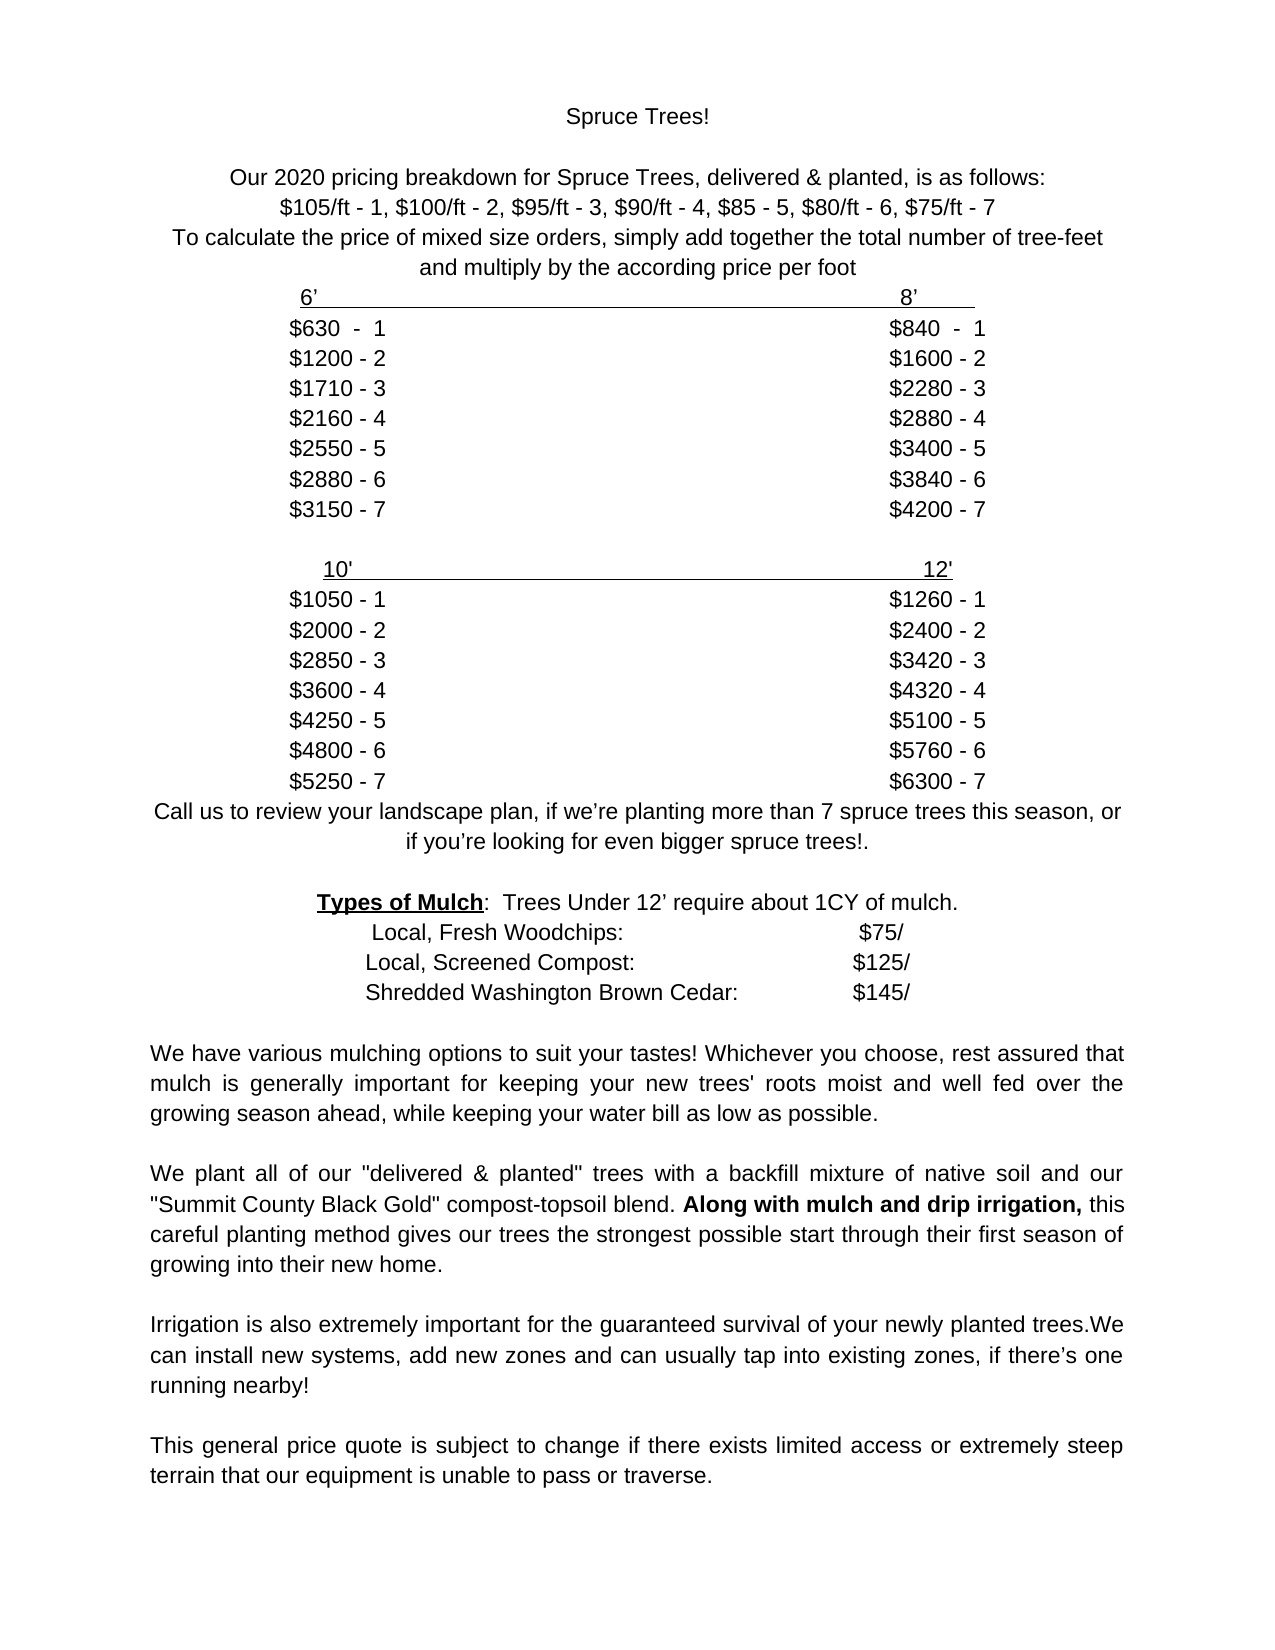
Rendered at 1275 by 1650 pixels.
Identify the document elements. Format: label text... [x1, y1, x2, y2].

text Our 2020 pricing breakdown for Spruce Trees, delivered & planted, is as follows: [150, 163, 1125, 190]
text Shredded Washington Brown Cedar: $145/ [150, 979, 1125, 1006]
text Call us to review your landscape plan, if we’re planting more than 7 spruce trees this season, or if you’re looking for even bigger spruce trees!. [150, 798, 1125, 854]
text $105/ft - 1, $100/ft - 2, $95/ft - 3, $90/ft - 4, $85 - 5, $80/ft - 6, $75/ft - 7 [150, 194, 1125, 220]
text $2160 - 4 $2880 - 4 [150, 405, 1125, 432]
text $630 - 1 $840 - 1 [150, 314, 1125, 341]
text $3600 - 4 $4320 - 4 [150, 677, 1125, 703]
text $4800 - 6 $5760 - 6 [150, 737, 1125, 764]
text Local, Fresh Woodchips: $75/ [150, 919, 1125, 945]
text $1710 - 3 $2280 - 3 [150, 375, 1125, 401]
text 10' 12' [150, 556, 1125, 583]
text We plant all of our "delivered & planted" trees with a backfill mixture of native soil and our "Summit County Black Gold" compost-topsoil blend. Along with mulch and drip irrigation, this careful planting method gives our trees the strongest possible start through their first season of growing into their new home. [150, 1160, 1125, 1277]
text $2880 - 6 $3840 - 6 [150, 466, 1125, 492]
text $4250 - 5 $5100 - 5 [150, 707, 1125, 734]
text Spruce Trees! [150, 103, 1125, 129]
text $5250 - 7 $6300 - 7 [150, 768, 1125, 794]
text $2000 - 2 $2400 - 2 [150, 617, 1125, 643]
text $1200 - 2 $1600 - 2 [150, 345, 1125, 371]
text Types of Mulch: Trees Under 12’ require about 1CY of mulch. [150, 888, 1125, 915]
text $2550 - 5 $3400 - 5 [150, 435, 1125, 462]
text 6’ 8’ [150, 284, 1125, 311]
text We have various mulching options to suit your tastes! Whichever you choose, rest assured that mulch is generally important for keeping your new trees' roots moist and well fed over the growing season ahead, while keeping your water bill as low as possible. [150, 1039, 1125, 1126]
text Local, Screened Compost: $125/ [150, 949, 1125, 975]
text $3150 - 7 $4200 - 7 [150, 496, 1125, 522]
text $2850 - 3 $3420 - 3 [150, 647, 1125, 673]
text Irrigation is also extremely important for the guaranteed survival of your newly planted trees.We can install new systems, add new zones and can usually tap into existing zones, if there’s one running nearby! [150, 1311, 1125, 1398]
text This general price quote is subject to change if there exists limited access or extremely steep terrain that our equipment is unable to pass or traverse. [150, 1432, 1125, 1489]
text $1050 - 1 $1260 - 1 [150, 586, 1125, 613]
text To calculate the price of mixed size orders, simply add together the total number of tree-feet and multiply by the according price per foot [150, 224, 1125, 281]
